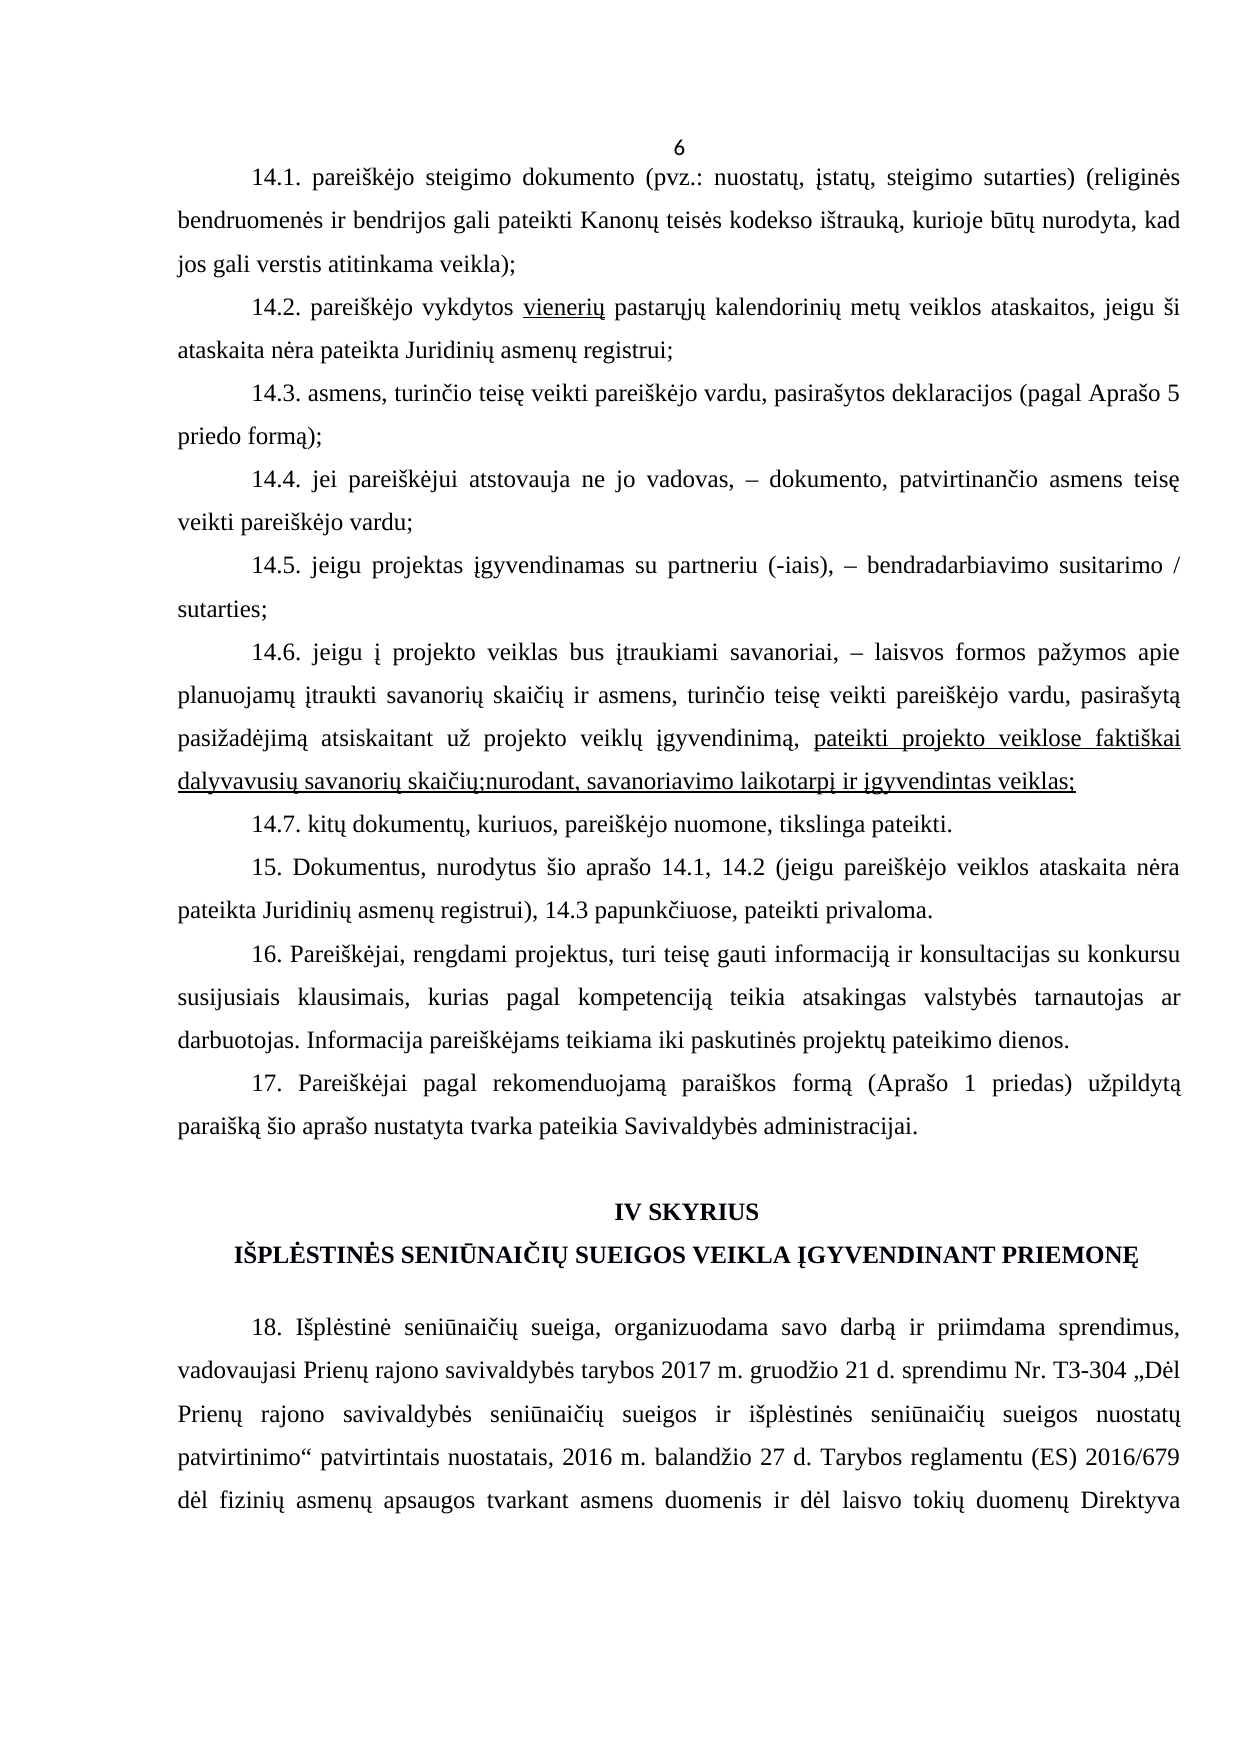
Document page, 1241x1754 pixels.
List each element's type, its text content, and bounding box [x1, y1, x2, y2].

text 14.7. kitų dokumentų, kuriuos, pareiškėjo nuomone, tikslinga pateikti. [177, 809, 1181, 838]
text 14.4. jei pareiškėjui atstovauja ne jo vadovas, – dokumento, patvirtinančio asmens teisę veikti pareiškėjo vardu; [177, 464, 1181, 536]
text 14.6. jeigu į projekto veiklas bus įtraukiami savanoriai, – laisvos formos pažymos apie planuojamų įtraukti savanorių skaičių ir asmens, turinčio teisę veikti pareiškėjo vardu, pasirašytą pasižadėjimą atsiskaitant už projekto veiklų įgyvendinimą, pateikti projekto veiklose faktiškai dalyvavusių savanorių skaičių;nurodant, savanoriavimo laikotarpį ir įgyvendintas veiklas; [177, 637, 1181, 795]
text 14.3. asmens, turinčio teisę veikti pareiškėjo vardu, pasirašytos deklaracijos (pagal Aprašo 5 priedo formą); [177, 378, 1181, 450]
text IŠPLĖSTINĖS SENIŪNAIČIŲ SUEIGOS VEIKLA ĮGYVENDINANT PRIEMONĘ [118, 1241, 1181, 1269]
text 18. Išplėstinė seniūnaičių sueiga, organizuodama savo darbą ir priimdama sprendimus, vadovaujasi Prienų rajono savivaldybės tarybos 2017 m. gruodžio 21 d. sprendimu Nr. T3-304 „Dėl Prienų rajono savivaldybės seniūnaičių sueigos ir išplėstinės seniūnaičių sueigos nuostatų patvirtinimo“ patvirtintais nuostatais, 2016 m. balandžio 27 d. Tarybos reglamentu (ES) 2016/679 dėl fizinių asmenų apsaugos tvarkant asmens duomenis ir dėl laisvo tokių duomenų Direktyva [177, 1312, 1181, 1514]
text 17. Pareiškėjai pagal rekomenduojamą paraiškos formą (Aprašo 1 priedas) užpildytą paraišką šio aprašo nustatyta tvarka pateikia Savivaldybės administracijai. [177, 1068, 1181, 1140]
text 14.1. pareiškėjo steigimo dokumento (pvz.: nuostatų, įstatų, steigimo sutarties) (religinės bendruomenės ir bendrijos gali pateikti Kanonų teisės kodekso ištrauką, kurioje būtų nurodyta, kad jos gali verstis atitinkama veikla); [177, 162, 1181, 277]
text 16. Pareiškėjai, rengdami projektus, turi teisę gauti informaciją ir konsultacijas su konkursu susijusiais klausimais, kurias pagal kompetenciją teikia atsakingas valstybės tarnautojas ar darbuotojas. Informacija pareiškėjams teikiama iki paskutinės projektų pateikimo dienos. [177, 939, 1181, 1054]
text 14.2. pareiškėjo vykdytos vienerių pastarųjų kalendorinių metų veiklos ataskaitos, jeigu ši ataskaita nėra pateikta Juridinių asmenų registrui; [177, 292, 1181, 364]
text 15. Dokumentus, nurodytus šio aprašo 14.1, 14.2 (jeigu pareiškėjo veiklos ataskaita nėra pateikta Juridinių asmenų registrui), 14.3 papunkčiuose, pateikti privaloma. [177, 852, 1181, 924]
text IV SKYRIUS [118, 1197, 1181, 1226]
text 14.5. jeigu projektas įgyvendinamas su partneriu (-iais), – bendradarbiavimo susitarimo / sutarties; [177, 551, 1181, 622]
